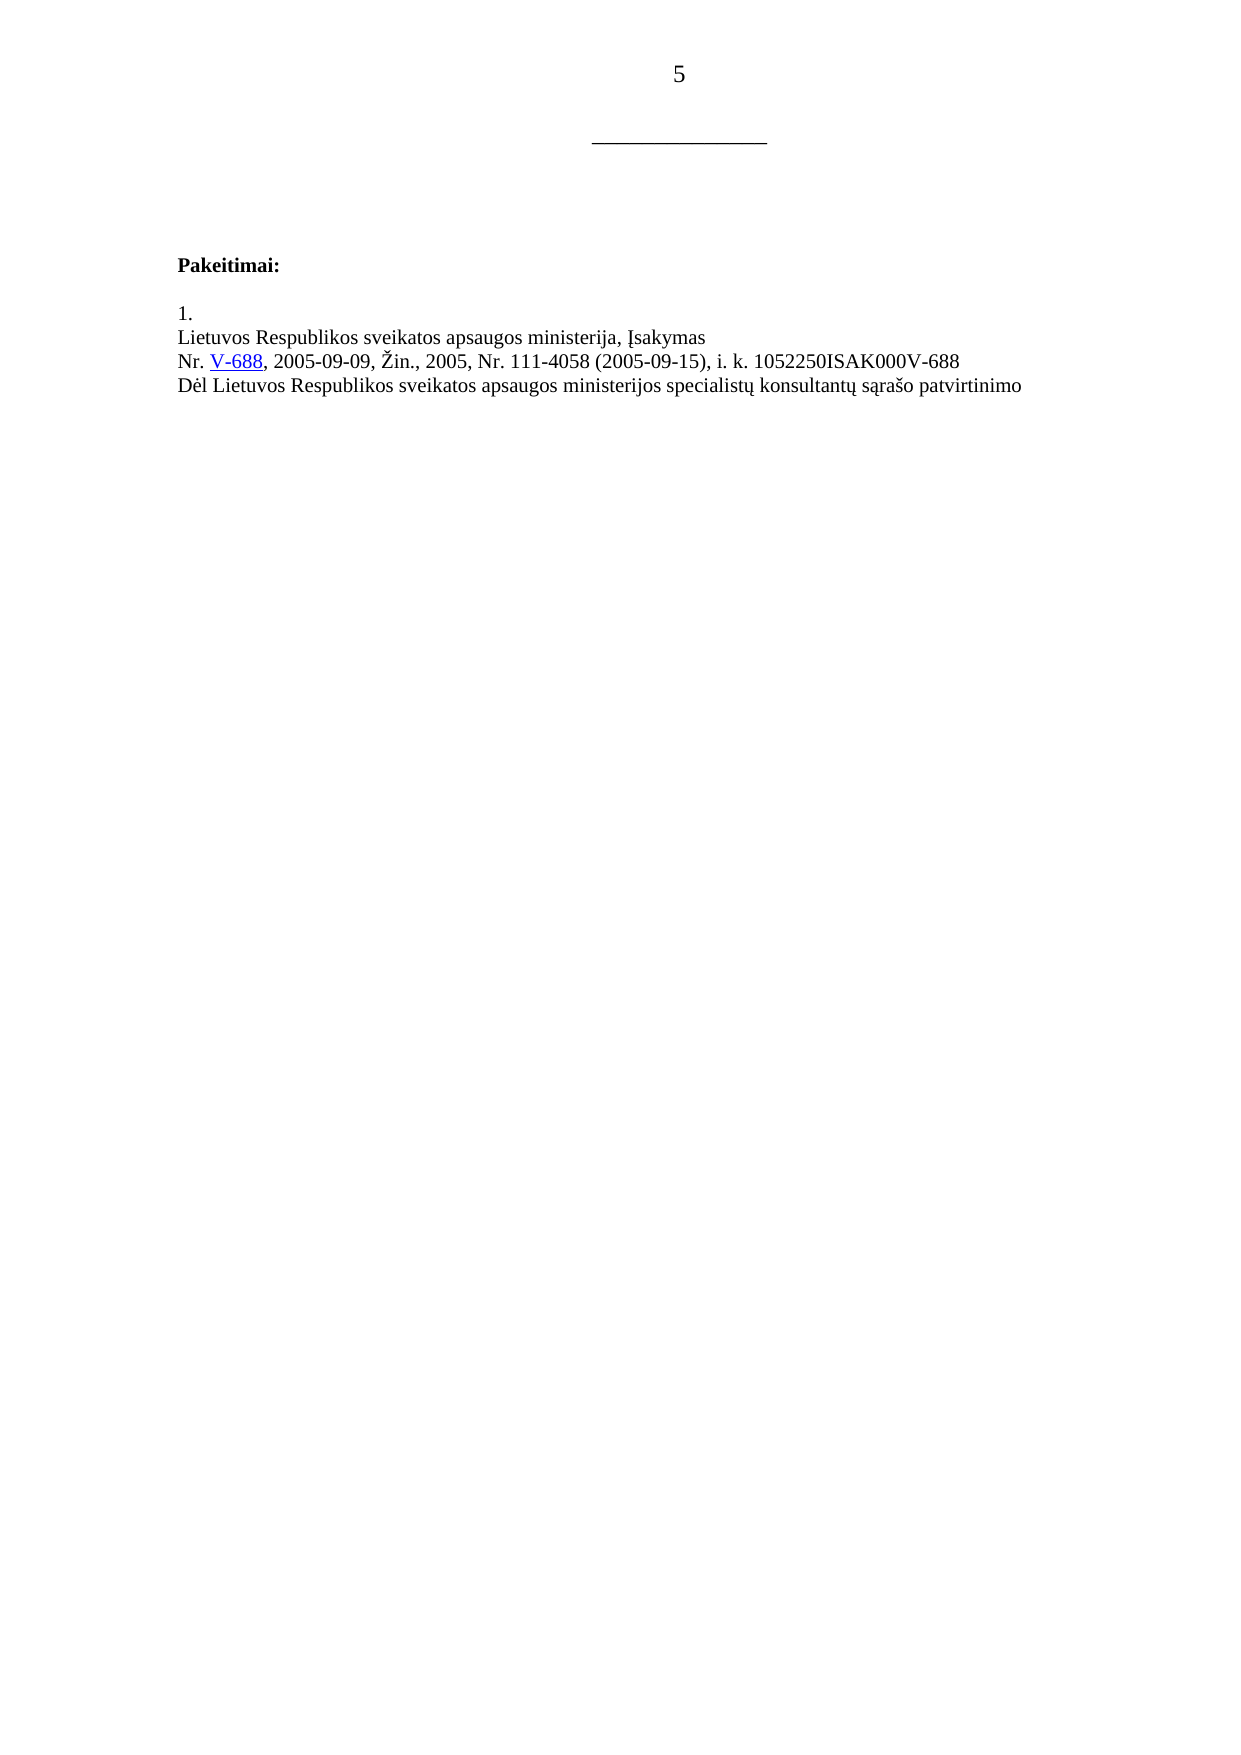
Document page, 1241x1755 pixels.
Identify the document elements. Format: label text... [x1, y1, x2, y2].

text 1. [177, 301, 1181, 325]
text Pakeitimai: [177, 252, 1181, 277]
text Dėl Lietuvos Respublikos sveikatos apsaugos ministerijos specialistų konsultantų sąrašo patvirtinimo [177, 373, 1181, 397]
text Nr. V-688, 2005-09-09, Žin., 2005, Nr. 111-4058 (2005-09-15), i. k. 1052250ISAK000V-688 [177, 349, 1181, 373]
text Lietuvos Respublikos sveikatos apsaugos ministerija, Įsakymas [177, 325, 1181, 349]
text ______________ [177, 118, 1181, 147]
